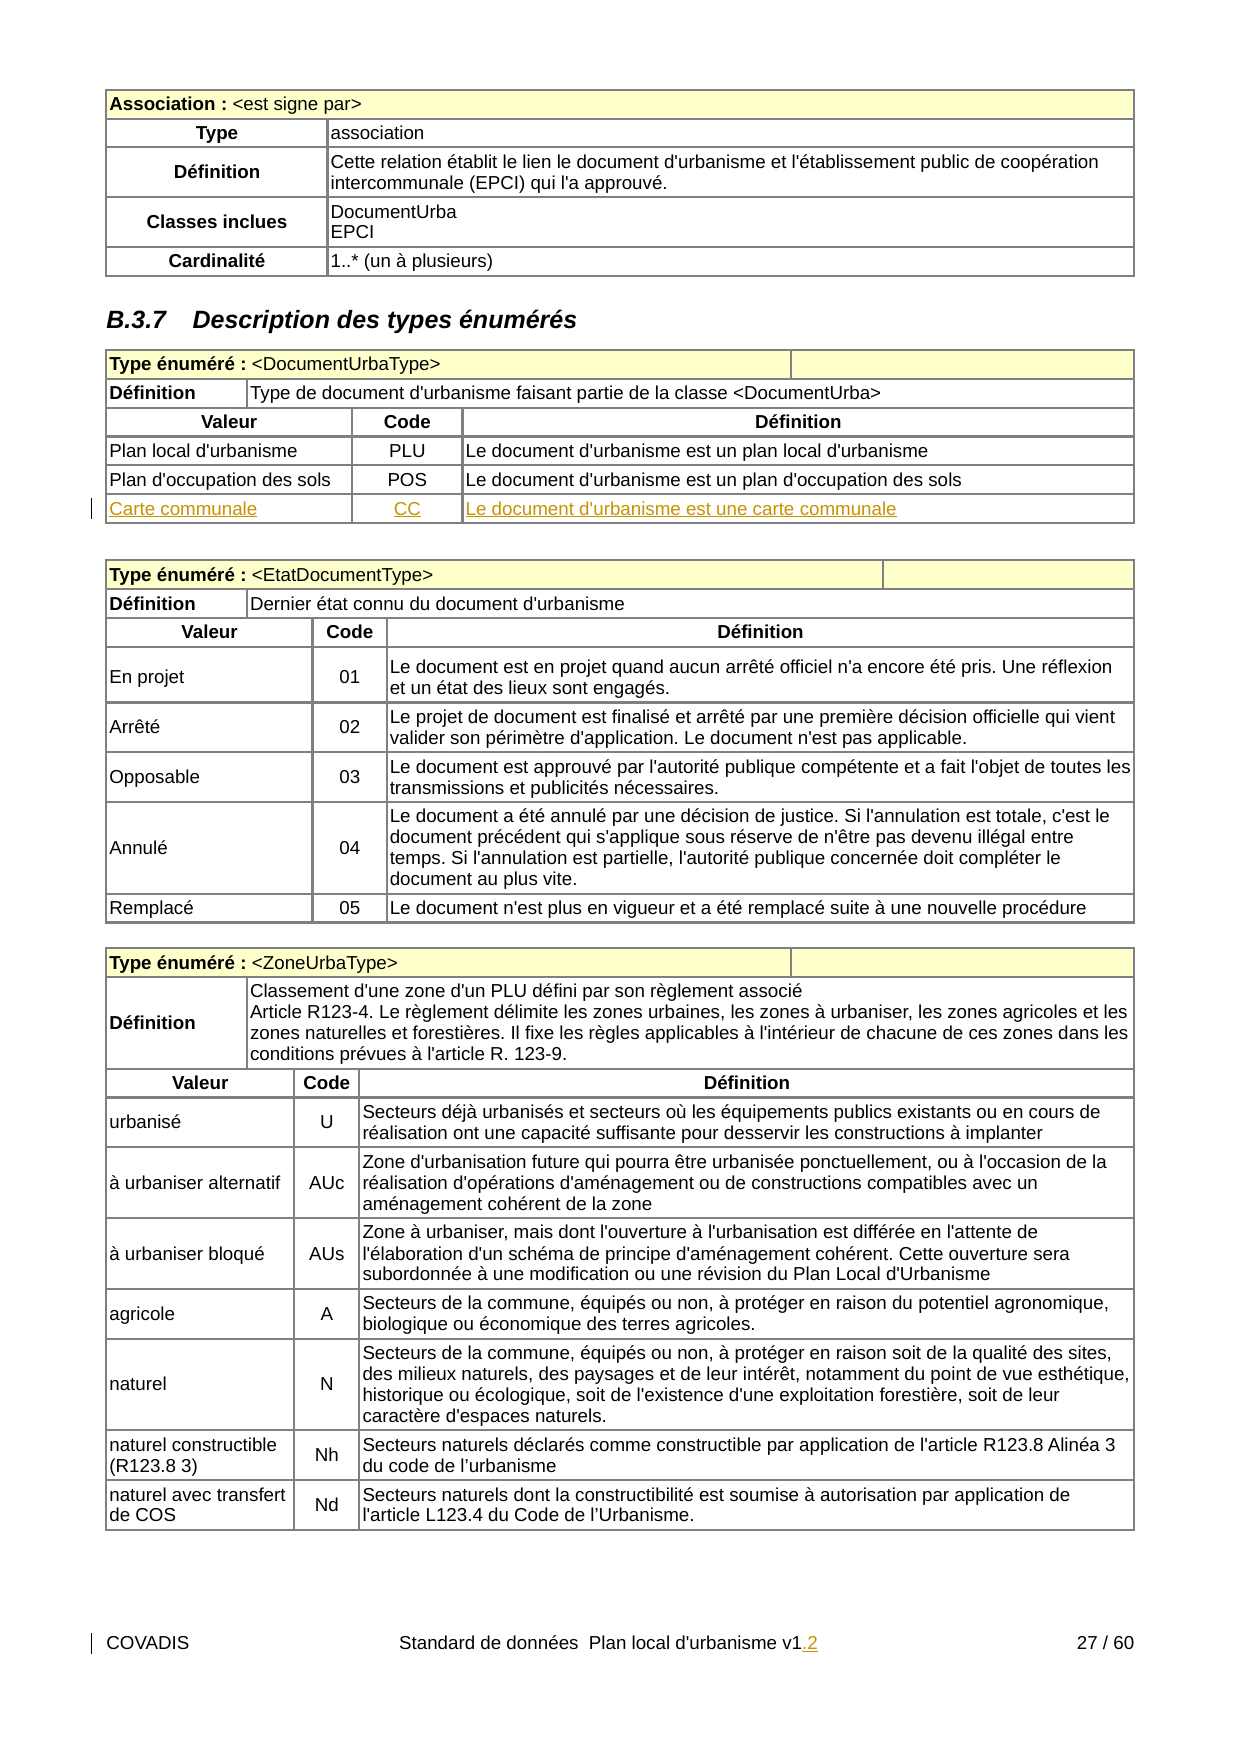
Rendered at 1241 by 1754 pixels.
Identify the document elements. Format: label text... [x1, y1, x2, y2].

table_cell Secteurs naturels dont la constructibilité est soumise à autorisation par application de l'article L123.4 du Code de l’Urbanisme. [360, 1481, 1133, 1529]
table_cell Plan d'occupation des sols [107, 466, 351, 493]
table_cell 02 [314, 704, 386, 751]
table_cell Classes inclues [107, 198, 326, 246]
table_cell Secteurs de la commune, équipés ou non, à protéger en raison du potentiel agronomique, biologique ou économique des terres agricoles. [360, 1290, 1133, 1337]
table_cell Classement d'une zone d'un PLU défini par son règlement associé Article R123-4. Le règlement délimite les zones urbaines, les zones à urbaniser, les zones agricoles et les zones naturelles et forestières. Il fixe les règles applicables à l'intérieur de chacune de ces zones dans les conditions prévues à l'article R. 123-9. [248, 978, 1133, 1068]
table_header Type énuméré : <DocumentUrbaType> [107, 351, 790, 378]
table_header [792, 351, 1133, 378]
subtitle Description des types énumérés [106, 306, 1134, 334]
table_cell Définition [107, 380, 246, 407]
table_header Type énuméré : <ZoneUrbaType> [107, 949, 790, 976]
table_cell Définition [107, 148, 326, 196]
table_cell 03 [314, 753, 386, 801]
table_cell Définition [360, 1070, 1133, 1096]
table_cell Zone d'urbanisation future qui pourra être urbanisée ponctuellement, ou à l'occasion de la réalisation d'opérations d'aménagement ou de constructions compatibles avec un aménagement cohérent de la zone [360, 1148, 1133, 1217]
table_cell à urbaniser bloqué [107, 1219, 293, 1288]
table_cell Définition [388, 619, 1133, 646]
table_cell Code [295, 1070, 358, 1096]
table_cell DocumentUrba EPCI [329, 198, 1133, 246]
table_cell naturel constructible (R123.8 3) [107, 1431, 293, 1479]
table_cell Arrêté [107, 704, 311, 751]
table_cell Le document n'est plus en vigueur et a été remplacé suite à une nouvelle procédure [388, 895, 1133, 921]
table_cell Carte communale [107, 495, 351, 522]
table_cell agricole [107, 1290, 293, 1337]
table_header [884, 561, 1133, 588]
table_cell Code [353, 409, 461, 435]
table_cell Code [314, 619, 386, 646]
table_cell U [295, 1099, 358, 1146]
table_cell Le document est approuvé par l'autorité publique compétente et a fait l'objet de toutes les transmissions et publicités nécessaires. [388, 753, 1133, 801]
table_header [792, 949, 1133, 976]
table_cell 04 [314, 803, 386, 893]
table_cell AUs [295, 1219, 358, 1288]
table_cell Définition [107, 590, 246, 617]
table_cell Secteurs de la commune, équipés ou non, à protéger en raison soit de la qualité des sites, des milieux naturels, des paysages et de leur intérêt, notamment du point de vue esthétique, historique ou écologique, soit de l'existence d'une exploitation forestière, soit de leur caractère d'espaces naturels. [360, 1340, 1133, 1429]
table_cell Le document d'urbanisme est un plan d'occupation des sols [464, 466, 1133, 493]
table_cell naturel avec transfert de COS [107, 1481, 293, 1529]
table_cell Nd [295, 1481, 358, 1529]
table_cell Définition [464, 409, 1133, 435]
table_cell Remplacé [107, 895, 311, 921]
table_cell à urbaniser alternatif [107, 1148, 293, 1217]
table_cell association [329, 120, 1133, 146]
table_cell Le document d'urbanisme est une carte communale [464, 495, 1133, 522]
table_cell Le document a été annulé par une décision de justice. Si l'annulation est totale, c'est le document précédent qui s'applique sous réserve de n'être pas devenu illégal entre temps. Si l'annulation est partielle, l'autorité publique concernée doit compléter le document au plus vite. [388, 803, 1133, 893]
table_cell Type [107, 120, 326, 146]
table_cell A [295, 1290, 358, 1337]
table_cell AUc [295, 1148, 358, 1217]
table_cell urbanisé [107, 1099, 293, 1146]
table_cell Le document d'urbanisme est un plan local d'urbanisme [464, 438, 1133, 464]
table_cell Dernier état connu du document d'urbanisme [248, 590, 1133, 617]
table_header Type énuméré : <EtatDocumentType> [107, 561, 882, 588]
table_cell Le document est en projet quand aucun arrêté officiel n'a encore été pris. Une réflexion et un état des lieux sont engagés. [388, 648, 1133, 701]
table_cell 1..* (un à plusieurs) [329, 248, 1133, 275]
table_cell En projet [107, 648, 311, 701]
table_cell naturel [107, 1340, 293, 1429]
table_cell Nh [295, 1431, 358, 1479]
table_cell N [295, 1340, 358, 1429]
table_cell Cette relation établit le lien le document d'urbanisme et l'établissement public de coopération intercommunale (EPCI) qui l'a approuvé. [329, 148, 1133, 196]
table_cell PLU [353, 438, 461, 464]
table_cell Valeur [107, 619, 311, 646]
table_cell Plan local d'urbanisme [107, 438, 351, 464]
table_cell POS [353, 466, 461, 493]
table_cell Annulé [107, 803, 311, 893]
table_cell Cardinalité [107, 248, 326, 275]
table_cell Type de document d'urbanisme faisant partie de la classe <DocumentUrba> [248, 380, 1133, 407]
table_cell 01 [314, 648, 386, 701]
table_cell Secteurs naturels déclarés comme constructible par application de l'article R123.8 Alinéa 3 du code de l’urbanisme [360, 1431, 1133, 1479]
table_cell CC [353, 495, 461, 522]
table_cell Le projet de document est finalisé et arrêté par une première décision officielle qui vient valider son périmètre d'application. Le document n'est pas applicable. [388, 704, 1133, 751]
table_cell 05 [314, 895, 386, 921]
table_cell Zone à urbaniser, mais dont l'ouverture à l'urbanisation est différée en l'attente de l'élaboration d'un schéma de principe d'aménagement cohérent. Cette ouverture sera subordonnée à une modification ou une révision du Plan Local d'Urbanisme [360, 1219, 1133, 1288]
table_cell Valeur [107, 1070, 293, 1096]
table_header Association : <est signe par> [107, 91, 1133, 117]
table_cell Secteurs déjà urbanisés et secteurs où les équipements publics existants ou en cours de réalisation ont une capacité suffisante pour desservir les constructions à implanter [360, 1099, 1133, 1146]
table_cell Valeur [107, 409, 351, 435]
table_cell Définition [107, 978, 246, 1068]
table_cell Opposable [107, 753, 311, 801]
